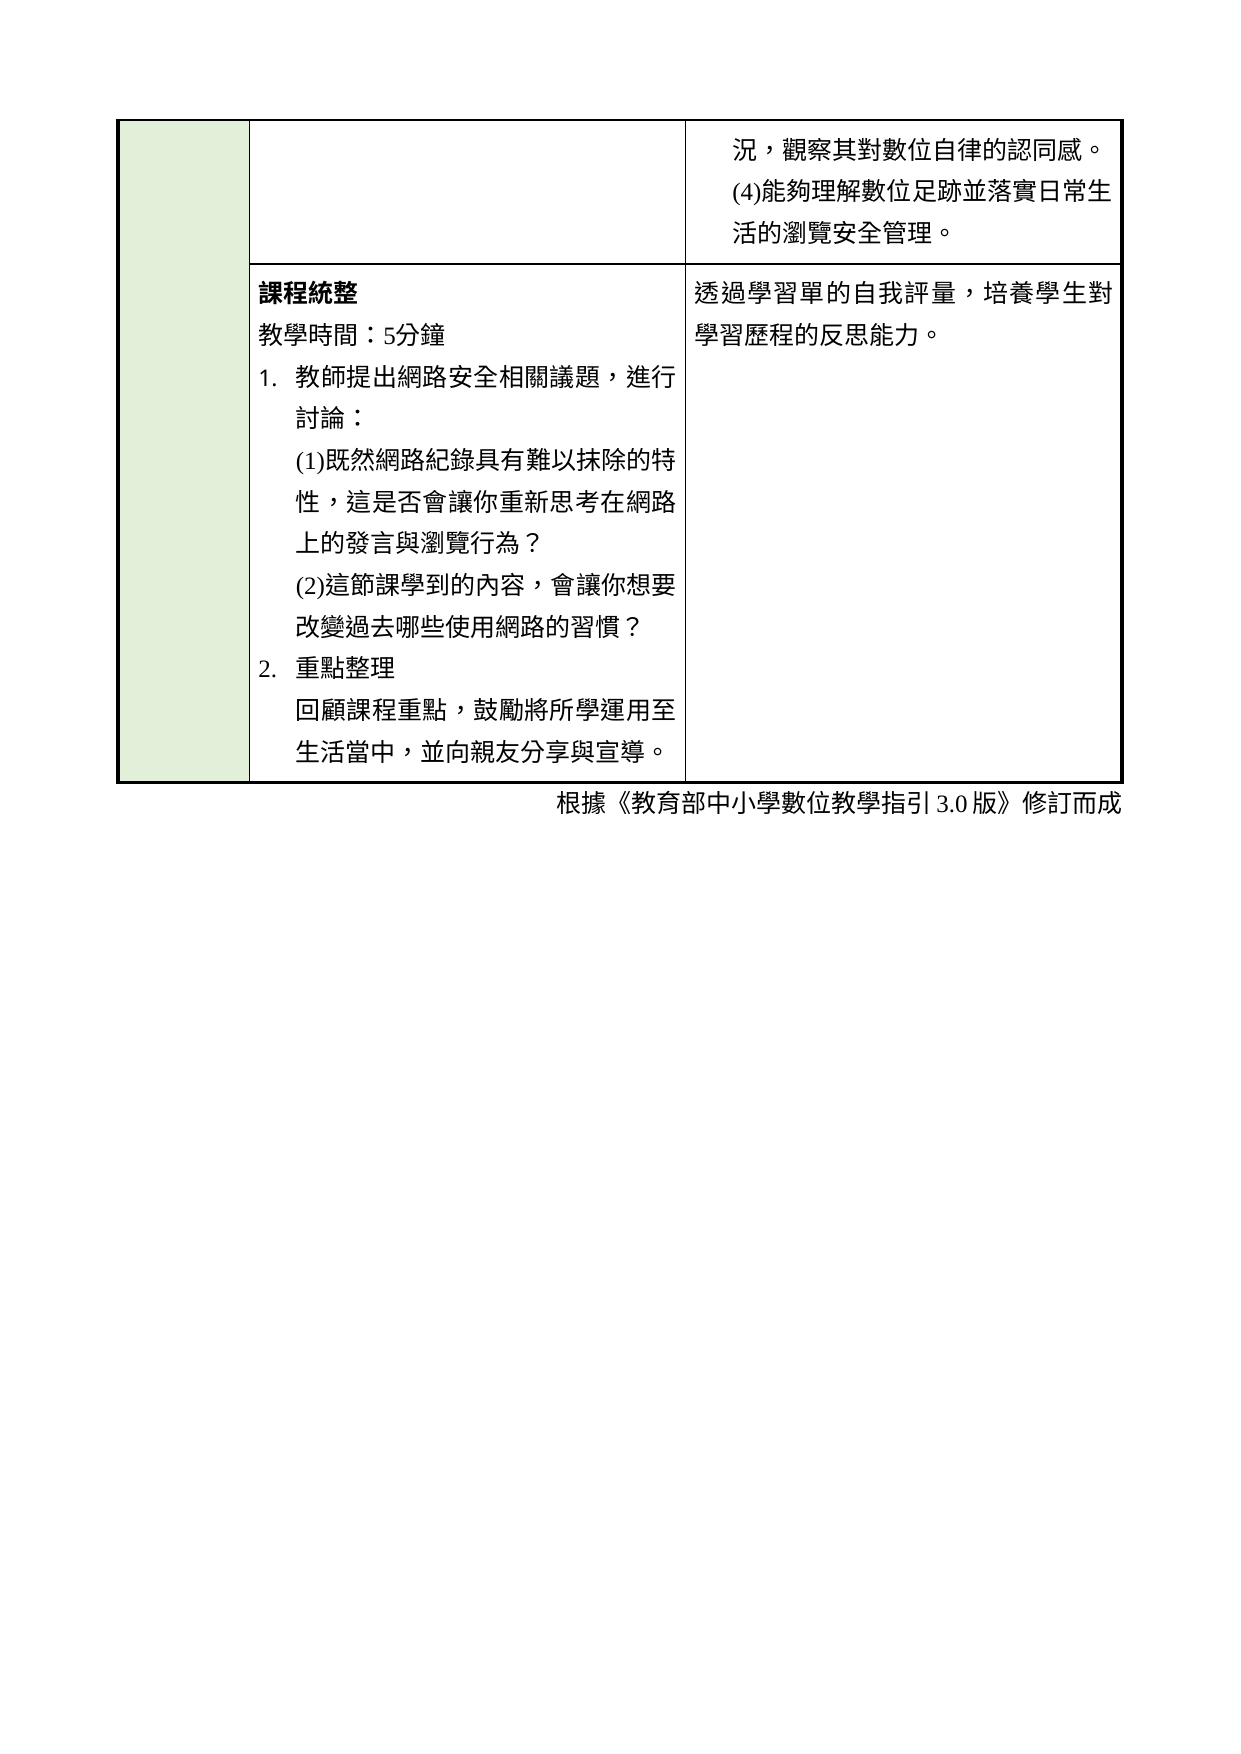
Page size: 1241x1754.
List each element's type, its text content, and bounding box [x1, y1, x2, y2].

table_cell [250, 121, 685, 263]
text 根據《教育部中小學數位教學指引3.0版》修訂而成 [118, 784, 1122, 820]
table_cell 況，觀察其對數位自律的認同感。 (4)能夠理解數位足跡並落實日常生活的瀏覽安全管理。 [686, 121, 1120, 263]
table_cell 課程統整 教學時間：5分鐘 教師提出網路安全相關議題，進行討論： (1)既然網路紀錄具有難以抹除的特性，這是否會讓你重新思考在網路上的發言與瀏覽行為？ (2)這節課學到的內容，會讓你想要改變過去哪些使用網路的習慣？ 重點整理 回顧課程重點，鼓勵將所學運用至生活當中，並向親友分享與宣導。 [250, 265, 685, 781]
table_cell 透過學習單的自我評量，培養學生對學習歷程的反思能力。 [686, 265, 1120, 781]
table_cell [120, 121, 249, 781]
